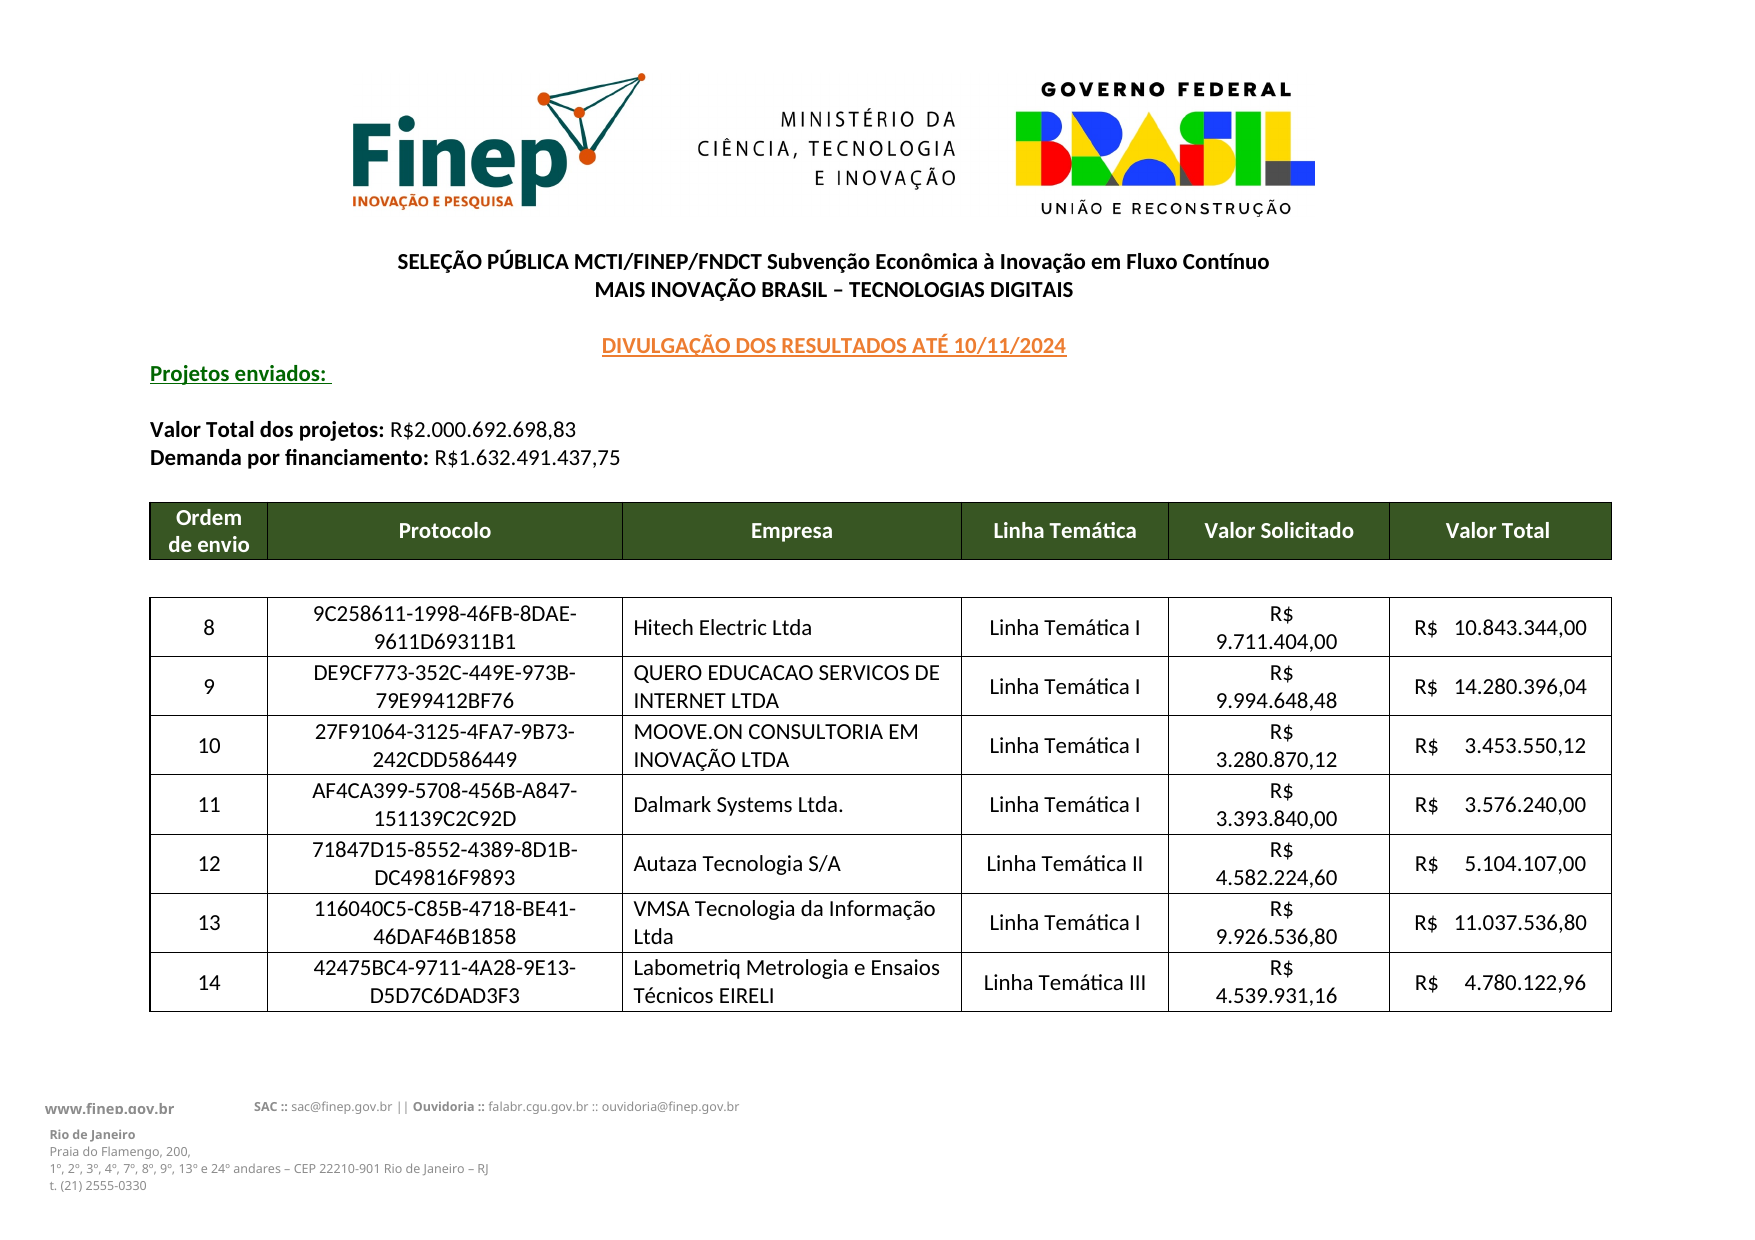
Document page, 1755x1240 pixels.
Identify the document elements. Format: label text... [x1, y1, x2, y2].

table_cell DE9CF773-352C-449E-973B-79E99412BF76 [268, 657, 622, 715]
table_cell 27F91064-3125-4FA7-9B73-242CDD586449 [268, 716, 622, 774]
table_cell Hitech Electric Ltda [623, 598, 961, 656]
table_cell 9 [151, 657, 267, 715]
table_cell 12 [151, 835, 267, 892]
table_cell 14 [151, 953, 267, 1011]
table_cell Linha Temática I [962, 775, 1168, 833]
table_cell 13 [151, 894, 267, 952]
table_cell R$ 14.280.396,04 [1390, 657, 1611, 715]
table_cell 9C258611-1998-46FB-8DAE-9611D69311B1 [268, 598, 622, 656]
table_cell R$ 9.926.536,80 [1169, 894, 1389, 952]
table_cell Linha Temática I [962, 598, 1168, 656]
table_cell 71847D15-8552-4389-8D1B-DC49816F9893 [268, 835, 622, 892]
table_cell 8 [151, 598, 267, 656]
table_cell Linha Temática I [962, 716, 1168, 774]
table_cell Linha Temática I [962, 894, 1168, 952]
table_cell Autaza Tecnologia S/A [623, 835, 961, 892]
table_cell 11 [151, 775, 267, 833]
table_cell 10 [151, 716, 267, 774]
table_cell R$ 11.037.536,80 [1390, 894, 1611, 952]
table_cell R$ 3.280.870,12 [1169, 716, 1389, 774]
table_cell R$ 3.393.840,00 [1169, 775, 1389, 833]
table_cell R$ 3.453.550,12 [1390, 716, 1611, 774]
table_cell R$ 3.576.240,00 [1390, 775, 1611, 833]
table_cell QUERO EDUCACAO SERVICOS DE INTERNET LTDA [623, 657, 961, 715]
table_cell R$ 4.582.224,60 [1169, 835, 1389, 892]
table_cell R$ 4.539.931,16 [1169, 953, 1389, 1011]
table_cell Dalmark Systems Ltda. [623, 775, 961, 833]
table_cell R$ 4.780.122,96 [1390, 953, 1611, 1011]
table_cell Linha Temática III [962, 953, 1168, 1011]
table_cell R$ 5.104.107,00 [1390, 835, 1611, 892]
table_cell R$ 10.843.344,00 [1390, 598, 1611, 656]
table_cell MOOVE.ON CONSULTORIA EM INOVAÇÃO LTDA [623, 716, 961, 774]
table_cell AF4CA399-5708-456B-A847-151139C2C92D [268, 775, 622, 833]
table_cell R$ 9.711.404,00 [1169, 598, 1389, 656]
table_cell Linha Temática I [962, 657, 1168, 715]
table_cell R$ 9.994.648,48 [1169, 657, 1389, 715]
table_cell 116040C5-C85B-4718-BE41-46DAF46B1858 [268, 894, 622, 952]
table_cell Linha Temática II [962, 835, 1168, 892]
table_cell 42475BC4-9711-4A28-9E13-D5D7C6DAD3F3 [268, 953, 622, 1011]
table_cell VMSA Tecnologia da Informação Ltda [623, 894, 961, 952]
table_cell Labometriq Metrologia e Ensaios Técnicos EIRELI [623, 953, 961, 1011]
